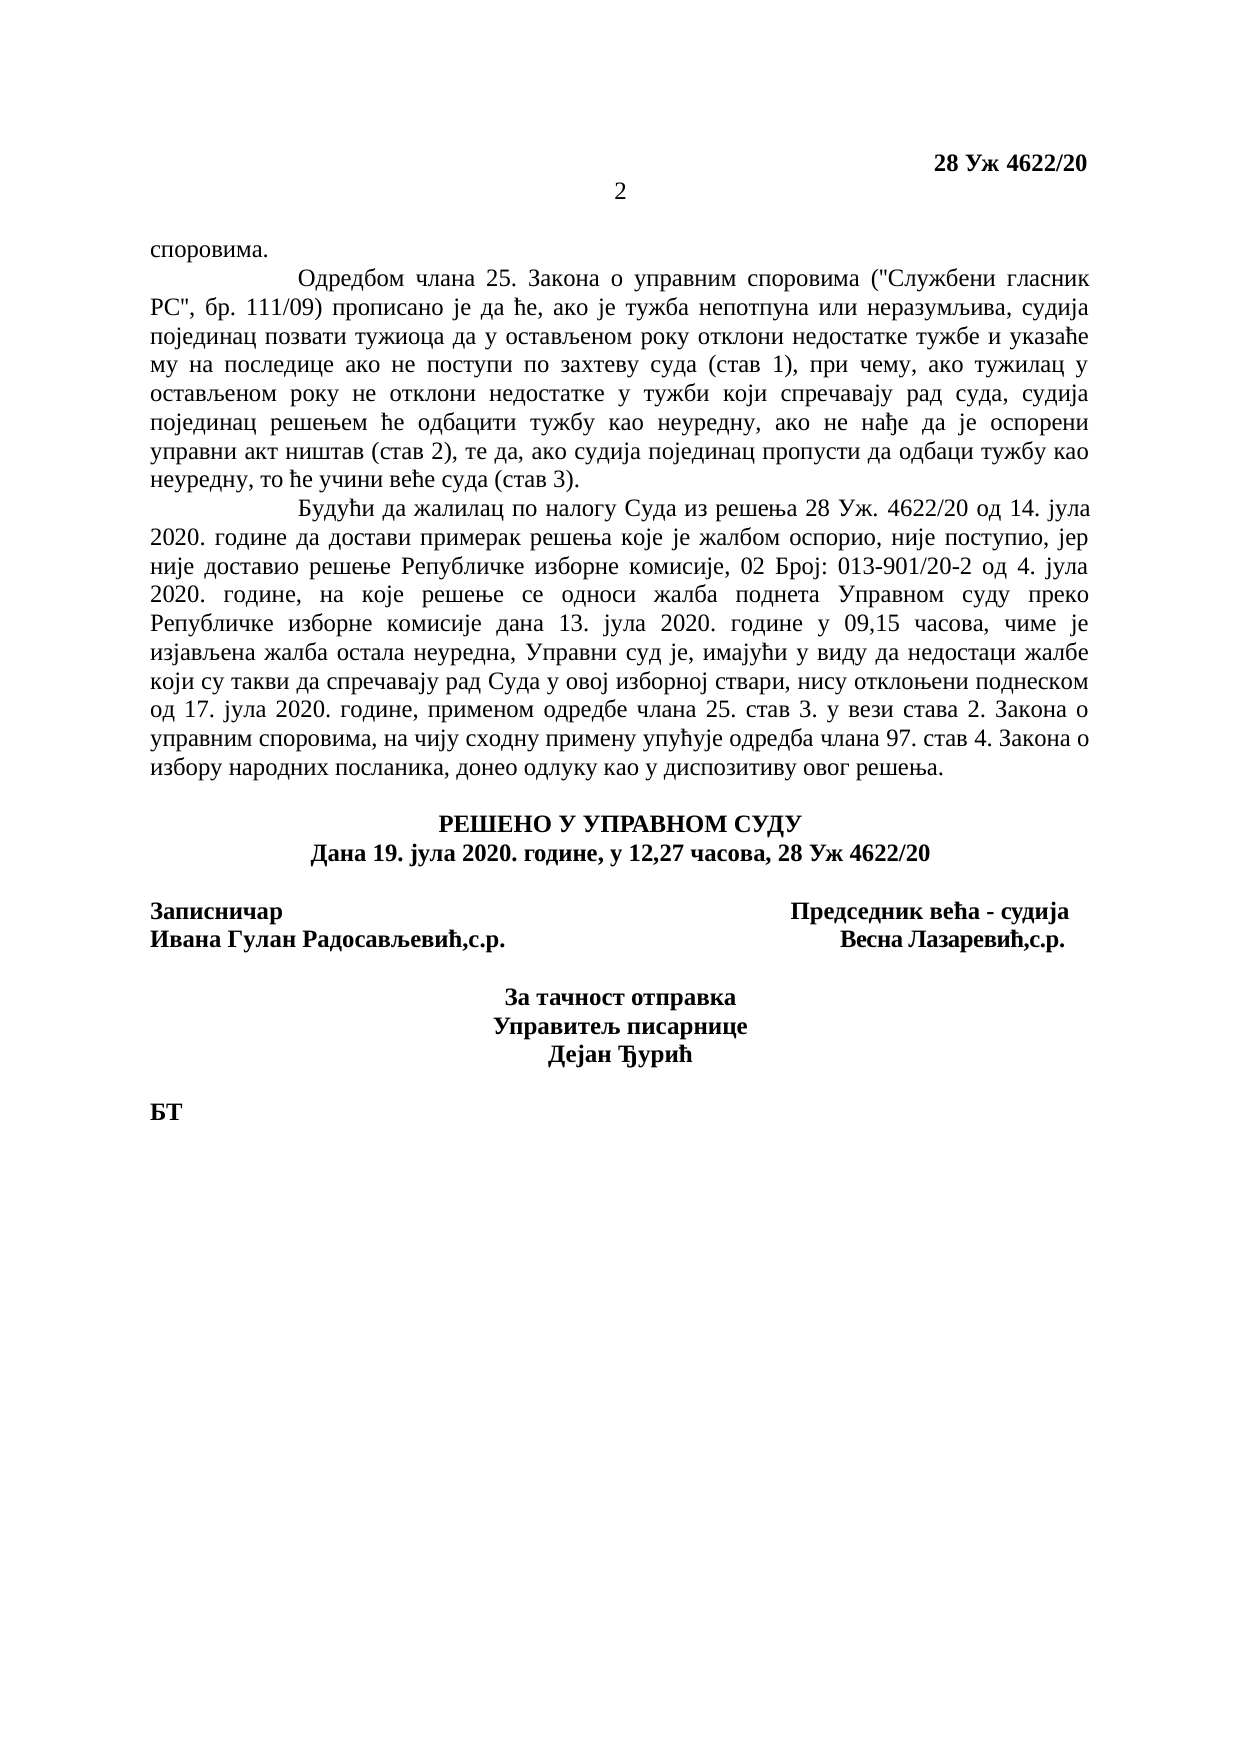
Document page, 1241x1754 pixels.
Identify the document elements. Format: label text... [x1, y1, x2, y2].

text Управитељ писарнице [150, 1011, 1091, 1039]
text споровима. [150, 234, 1091, 263]
text Одредбом члана 25. Закона о управним споровима (''Службени гласник РС'', бр. 111/09) прописано је да ће, ако је тужба непотпуна или неразумљива, судија појединац позвати тужиоца да у остављеном року отклони недостатке тужбе и указаће му на последице ако не поступи по захтеву суда (став 1), при чему, ако тужилац у остављеном року не отклони недостатке у тужби који спречавају рад суда, судија појединац решењем ће одбацити тужбу као неуредну, ако не нађе да је оспорени управни акт ништав (став 2), те да, ако судија појединац пропусти да одбаци тужбу као неуредну, то ће учини веће суда (став 3). [150, 263, 1091, 493]
text Записничар Председник већа - судија [150, 896, 1091, 924]
text БТ [150, 1097, 1091, 1126]
text Будући да жалилац по налогу Суда из решења 28 Уж. 4622/20 од 14. јула 2020. године да достави примерак решења које је жалбом оспорио, није поступио, јер није доставио решење Републичке изборне комисије, 02 Број: 013-901/20-2 од 4. јула 2020. године, на које решење се односи жалба поднета Управном суду преко Републичке изборне комисије дана 13. јула 2020. године у 09,15 часова, чиме је изјављена жалба остала неуредна, Управни суд је, имајући у виду да недостаци жалбе који су такви да спречавају рад Суда у овој изборној ствари, нису отклоњени поднеском од 17. јула 2020. године, применом одредбе члана 25. став 3. у вези става 2. Закона о управним споровима, на чију сходну примену упућује одредба члана 97. став 4. Закона о избору народних посланика, донео одлуку као у диспозитиву овог решења. [150, 493, 1091, 781]
text РЕШЕНО У УПРАВНОМ СУДУ [150, 809, 1091, 838]
text Ивана Гулан Радосављевић,с.р. Весна Лазаревић,с.р. [150, 924, 1091, 953]
text Дана 19. јула 2020. године, у 12,27 часoва, 28 Уж 4622/20 [150, 838, 1091, 867]
text За тачност отправка [150, 982, 1091, 1011]
text Дејан Ђурић [150, 1039, 1091, 1068]
